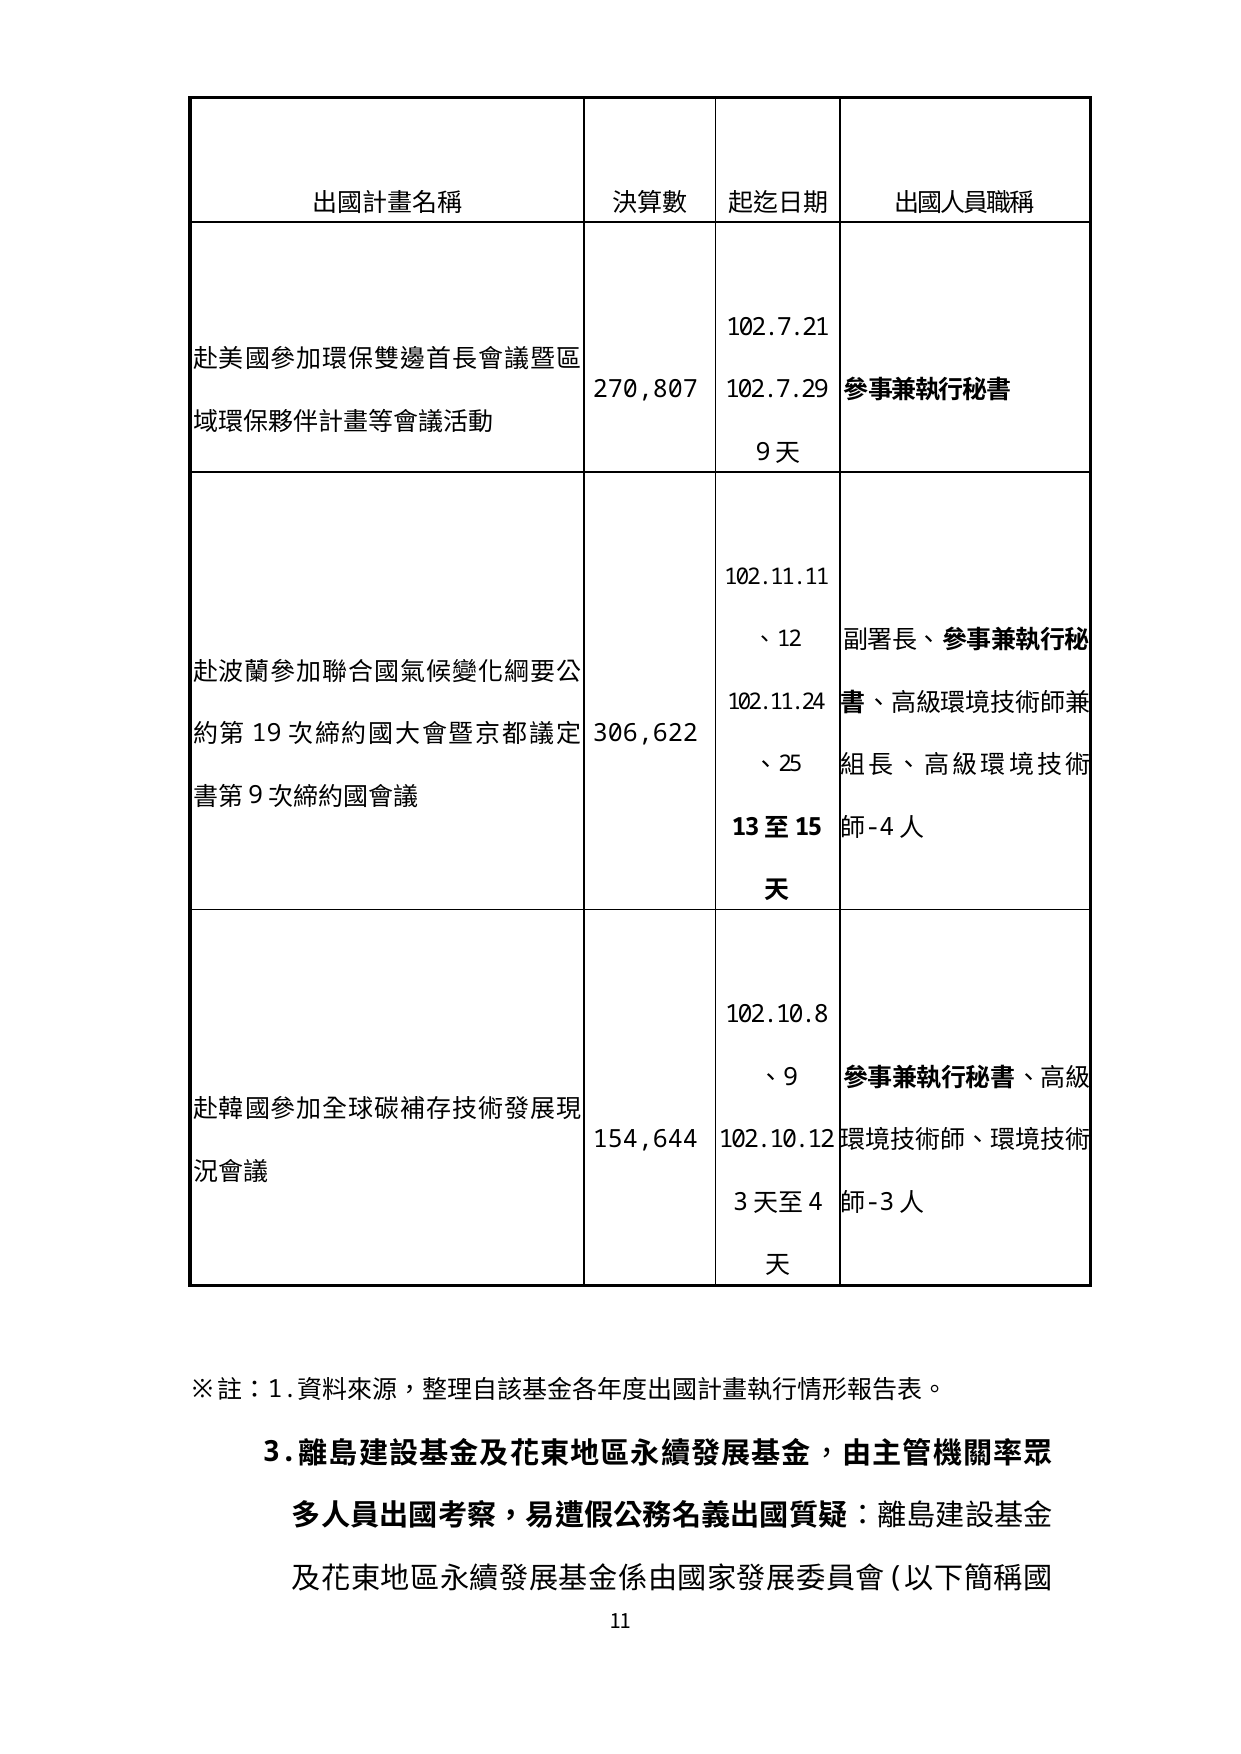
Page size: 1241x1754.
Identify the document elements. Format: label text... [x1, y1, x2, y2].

table_cell 副署長、參事兼執行秘書、高級環境技術師兼組長、高級環境技術師-4人 [841, 473, 1089, 909]
table_cell 102.10.8、9 102.10.12 3天至4天 [716, 910, 839, 1284]
table_header 出國計畫名稱 [192, 99, 583, 221]
text ※註：1.資料來源，整理自該基金各年度出國計畫執行情形報告表。 [187, 1346, 1053, 1409]
table_cell 參事兼執行秘書、高級環境技術師、環境技術師-3人 [841, 910, 1089, 1284]
table_cell 參事兼執行秘書 [841, 223, 1089, 471]
table_cell 赴美國參加環保雙邊首長會議暨區域環保夥伴計畫等會議活動 [192, 223, 583, 471]
table_header 決算數 [585, 99, 715, 221]
table_cell 306,622 [585, 473, 715, 909]
table_cell 154,644 [585, 910, 715, 1284]
table_cell 102.7.21 102.7.29 9天 [716, 223, 839, 471]
table_cell 102.11.11、12 102.11.24、25 13至15天 [716, 473, 839, 909]
text 3.離島建設基金及花東地區永續發展基金，由主管機關率眾多人員出國考察，易遭假公務名義出國質疑：離島建設基金及花東地區永續發展基金係由國家發展委員會(以下簡稱國 [262, 1409, 1053, 1596]
table_cell 赴波蘭參加聯合國氣候變化綱要公約第19次締約國大會暨京都議定書第9次締約國會議 [192, 473, 583, 909]
table_cell 赴韓國參加全球碳補存技術發展現況會議 [192, 910, 583, 1284]
table_cell 270,807 [585, 223, 715, 471]
table_header 起迄日期 [716, 99, 839, 221]
table_header 出國人員職稱 [841, 99, 1089, 221]
